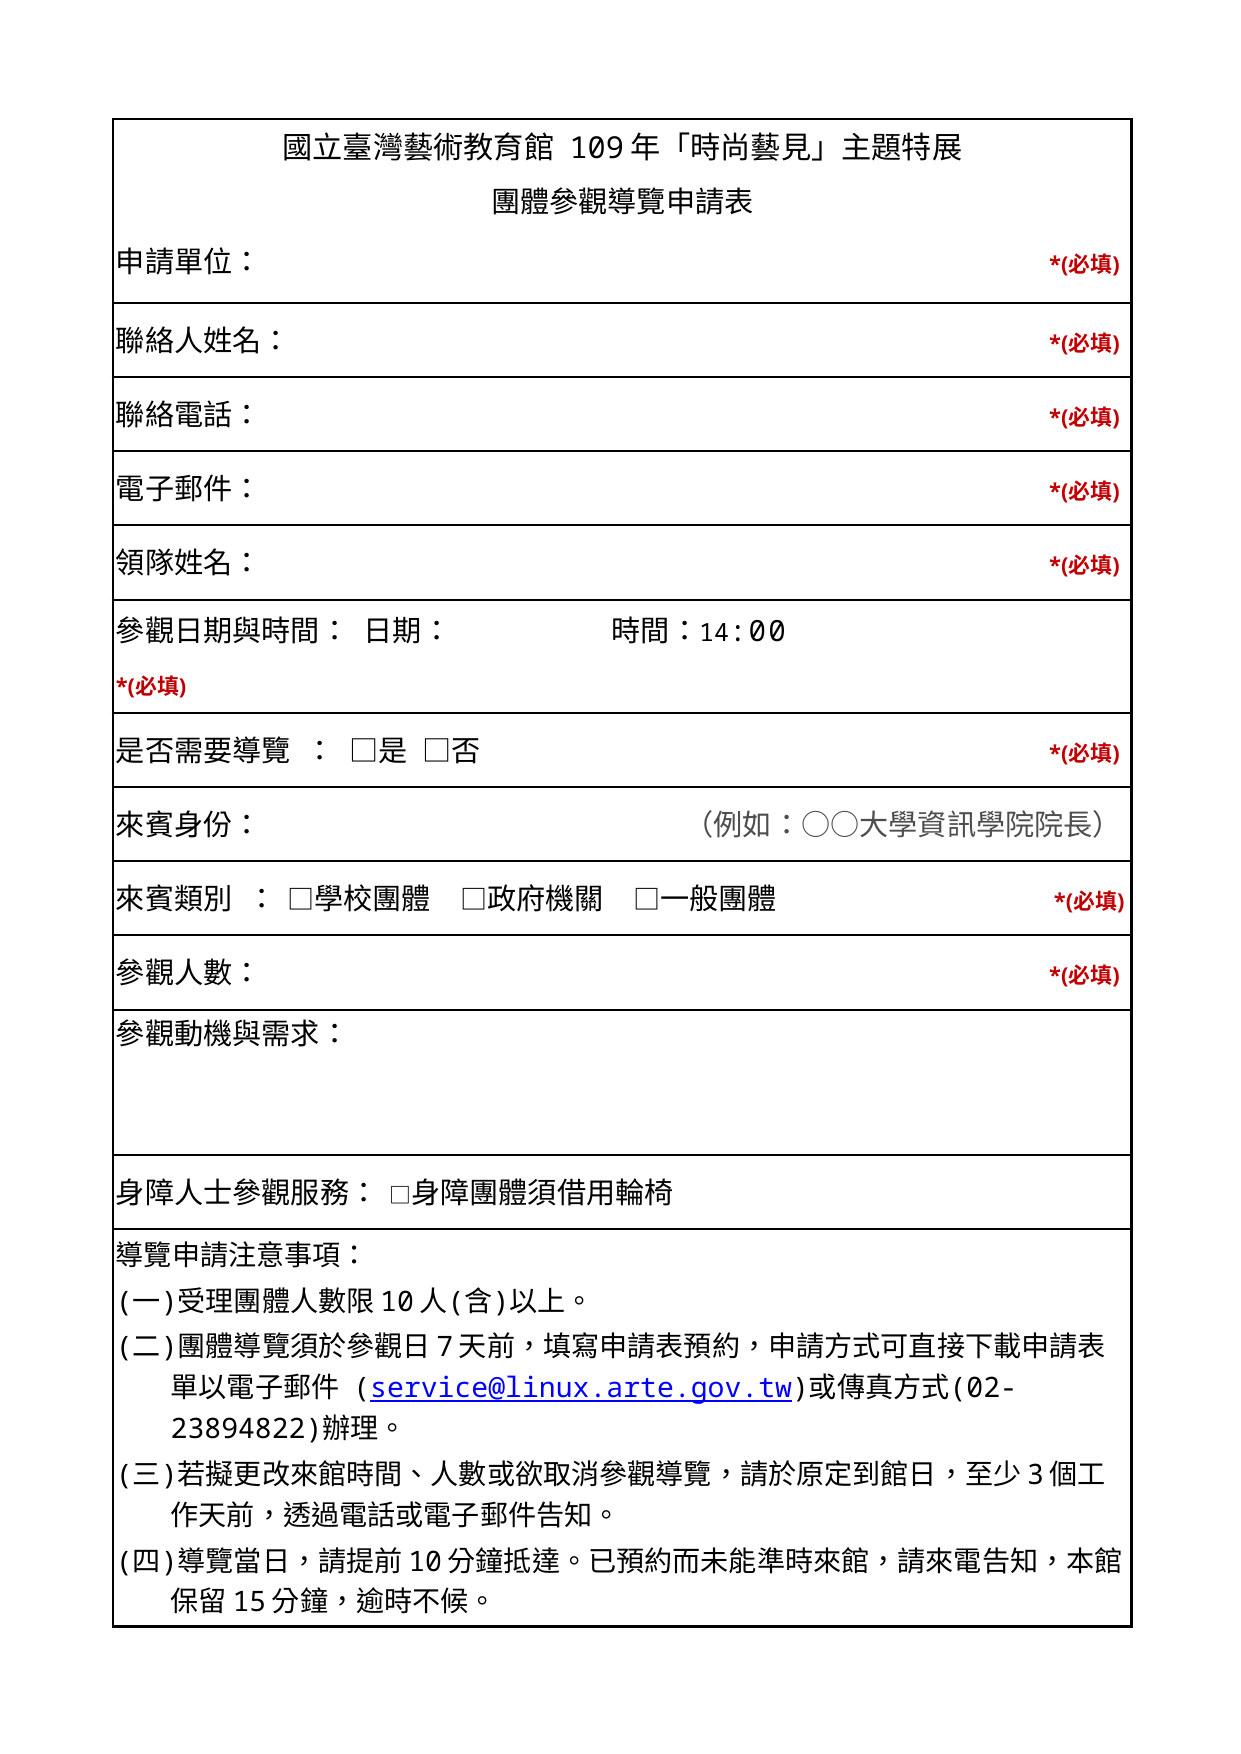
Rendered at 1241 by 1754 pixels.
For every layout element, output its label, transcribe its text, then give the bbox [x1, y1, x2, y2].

table_cell 來賓身份： （例如：○○大學資訊學院院長） [114, 788, 1130, 860]
table_cell 參觀動機與需求： [114, 1011, 1130, 1154]
table_cell 是否需要導覽 ： □是 □否 *(必填) [114, 714, 1130, 786]
table_cell 身障人士參觀服務： □身障團體須借用輪椅 [114, 1156, 1130, 1228]
table_cell 參觀人數： *(必填) [114, 936, 1130, 1008]
table_cell 領隊姓名： *(必填) [114, 526, 1130, 598]
table_cell 聯絡電話： *(必填) [114, 378, 1130, 450]
table_header 國立臺灣藝術教育館 109年「時尚藝見」主題特展 團體參觀導覽申請表 申請單位： *(必填) [114, 120, 1130, 302]
table_cell 電子郵件： *(必填) [114, 452, 1130, 524]
table_cell 參觀日期與時間： 日期： 時間：14:00 *(必填) [114, 601, 1130, 712]
table_cell 導覽申請注意事項： (一)受理團體人數限10人(含)以上。 (二)團體導覽須於參觀日7天前，填寫申請表預約，申請方式可直接下載申請表單以電子郵件 (service@linux.arte.gov.tw)或傳真方式(02-23894822)辦理。 (三)若擬更改來館時間、人數或欲取消參觀導覽，請於原定到館日，至少3個工作天前，透過電話或電子郵件告知。 (四)導覽當日，請提前10分鐘抵達。已預約而未能準時來館，請來電告知，本館保留15分鐘，逾時不候。 [114, 1230, 1130, 1625]
table_cell 聯絡人姓名： *(必填) [114, 304, 1130, 376]
table_cell 來賓類別 ： □學校團體 □政府機關 □一般團體 *(必填) [114, 862, 1130, 934]
